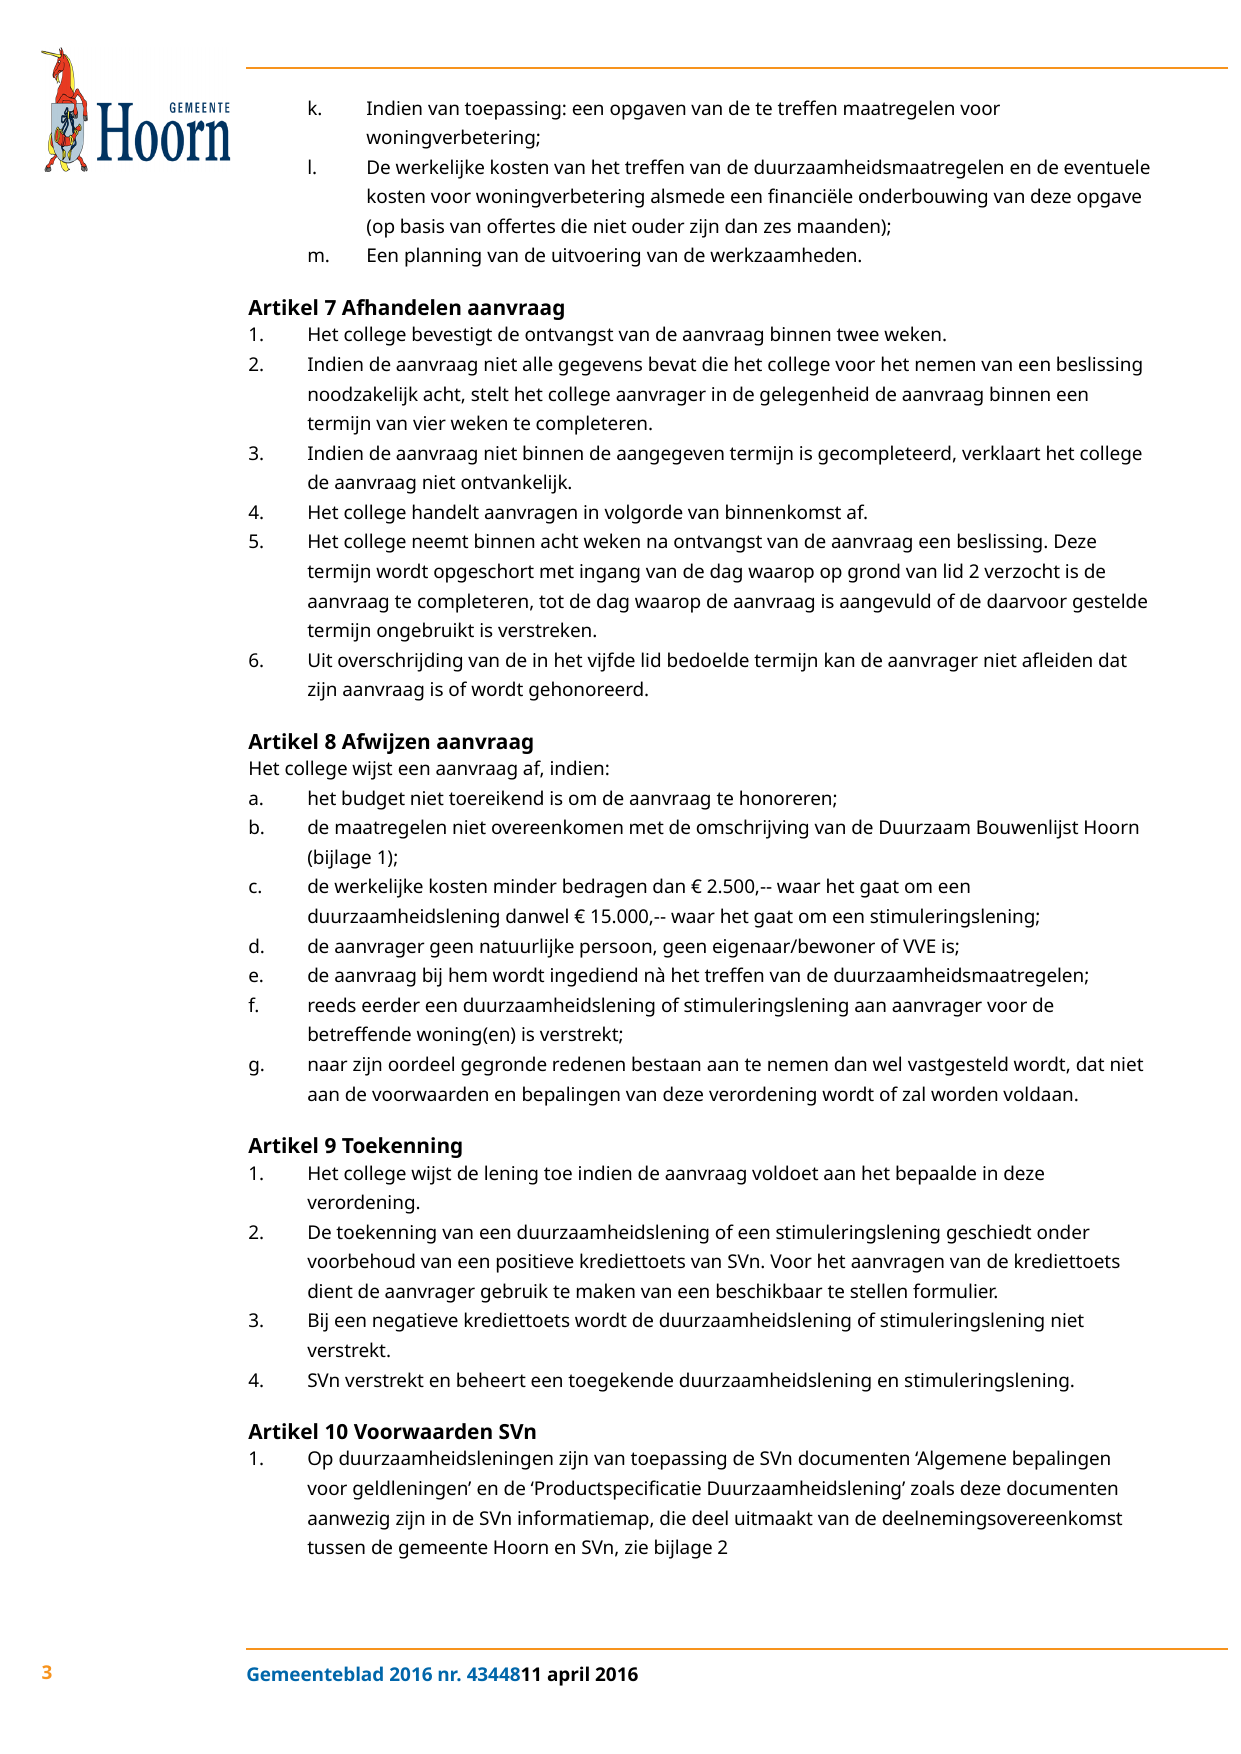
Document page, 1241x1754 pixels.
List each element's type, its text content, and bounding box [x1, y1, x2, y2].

picture [41, 47, 231, 172]
list Een planning van de uitvoering van de werkzaamheden. [307, 243, 1152, 268]
text Artikel 10 Voorwaarden SVn [248, 1417, 1152, 1446]
list Indien de aanvraag niet alle gegevens bevat die het college voor het nemen van een beslissing noodzakelijk acht, stelt het college aanvrager in de gelegenheid de aanvraag binnen een termijn van vier weken te completeren. [248, 351, 1152, 436]
list Het college neemt binnen acht weken na ontvangst van de aanvraag een beslissing. Deze termijn wordt opgeschort met ingang van de dag waarop op grond van lid 2 verzocht is de aanvraag te completeren, tot de dag waarop de aanvraag is aangevuld of de daarvoor gestelde termijn ongebruikt is verstreken. [248, 529, 1152, 643]
list De werkelijke kosten van het treffen van de duurzaamheidsmaatregelen en de eventuele kosten voor woningverbetering alsmede een financiële onderbouwing van deze opgave (op basis van offertes die niet ouder zijn dan zes maanden); [307, 154, 1152, 239]
list Het college handelt aanvragen in volgorde van binnenkomst af. [248, 499, 1152, 525]
list reeds eerder een duurzaamheidslening of stimuleringslening aan aanvrager voor de betreffende woning(en) is verstrekt; [248, 992, 1152, 1047]
list naar zijn oordeel gegronde redenen bestaan aan te nemen dan wel vastgesteld wordt, dat niet aan de voorwaarden en bepalingen van deze verordening wordt of zal worden voldaan. [248, 1051, 1152, 1107]
list Bij een negatieve krediettoets wordt de duurzaamheidslening of stimuleringslening niet verstrekt. [248, 1308, 1152, 1363]
list de maatregelen niet overeenkomen met de omschrijving van de Duurzaam Bouwenlijst Hoorn (bijlage 1); [248, 814, 1152, 870]
list het budget niet toereikend is om de aanvraag te honoreren; [248, 785, 1152, 811]
list Uit overschrijding van de in het vijfde lid bedoelde termijn kan de aanvrager niet afleiden dat zijn aanvraag is of wordt gehonoreerd. [248, 647, 1152, 702]
list De toekenning van een duurzaamheidslening of een stimuleringslening geschiedt onder voorbehoud van een positieve krediettoets van SVn. Voor het aanvragen van de krediettoets dient de aanvrager gebruik te maken van een beschikbaar te stellen formulier. [248, 1219, 1152, 1304]
text Het college wijst een aanvraag af, indien: [248, 755, 1152, 781]
list SVn verstrekt en beheert een toegekende duurzaamheidslening en stimuleringslening. [248, 1367, 1152, 1392]
list de aanvraag bij hem wordt ingediend nà het treffen van de duurzaamheidsmaatregelen; [248, 962, 1152, 988]
list de aanvrager geen natuurlijke persoon, geen eigenaar/bewoner of VVE is; [248, 933, 1152, 959]
list Het college bevestigt de ontvangst van de aanvraag binnen twee weken. [248, 322, 1152, 347]
list Indien de aanvraag niet binnen de aangegeven termijn is gecompleteerd, verklaart het college de aanvraag niet ontvankelijk. [248, 440, 1152, 495]
list Op duurzaamheidsleningen zijn van toepassing de SVn documenten ‘Algemene bepalingen voor geldleningen’ en de ‘Productspecificatie Duurzaamheidslening’ zoals deze documenten aanwezig zijn in de SVn informatiemap, die deel uitmaakt van de deelnemingsovereenkomst tussen de gemeente Hoorn en SVn, zie bijlage 2 [248, 1446, 1152, 1560]
text Artikel 7 Afhandelen aanvraag [248, 293, 1152, 322]
text Artikel 8 Afwijzen aanvraag [248, 727, 1152, 755]
list Indien van toepassing: een opgaven van de te treffen maatregelen voor woningverbetering; [307, 95, 1152, 150]
list Het college wijst de lening toe indien de aanvraag voldoet aan het bepaalde in deze verordening. [248, 1160, 1152, 1215]
text Artikel 9 Toekenning [248, 1131, 1152, 1160]
list de werkelijke kosten minder bedragen dan € 2.500,-- waar het gaat om een duurzaamheidslening danwel € 15.000,-- waar het gaat om een stimuleringslening; [248, 874, 1152, 929]
